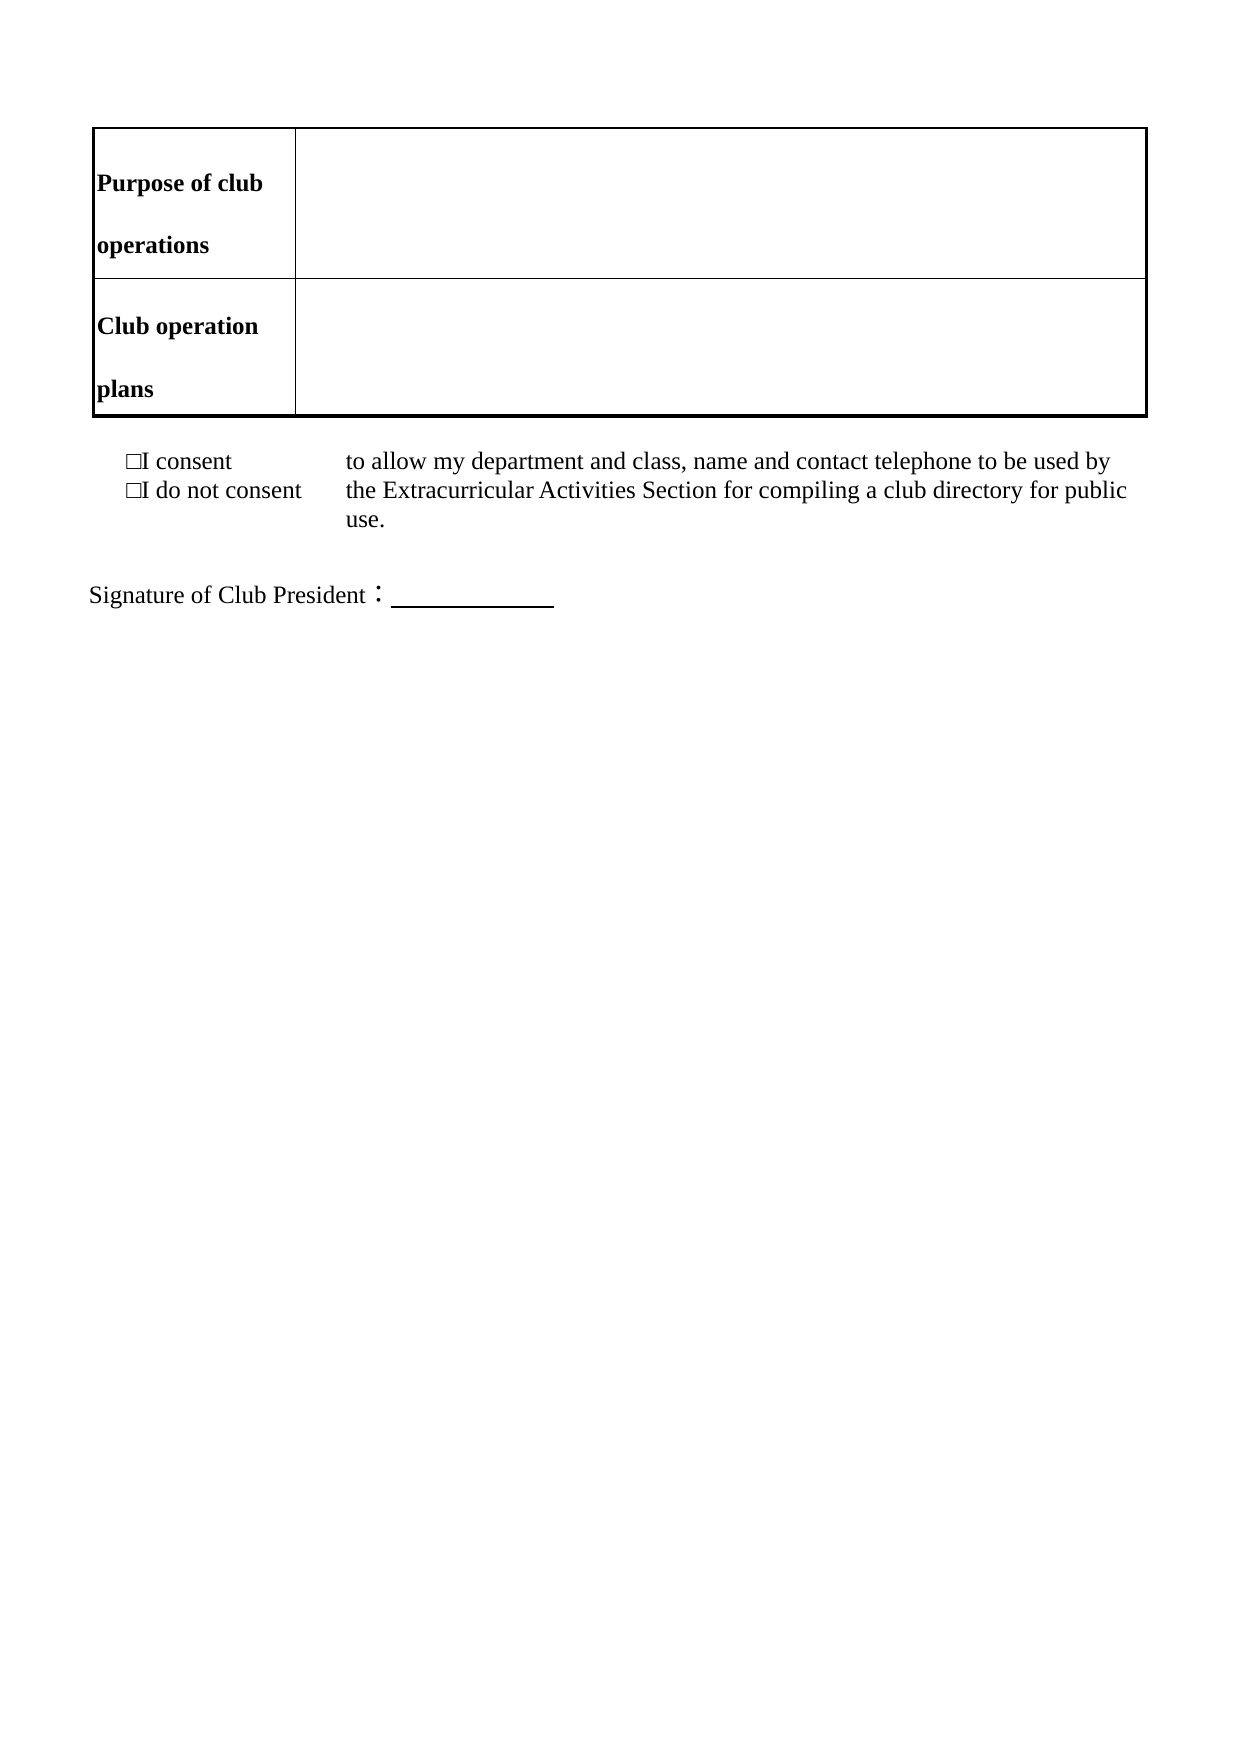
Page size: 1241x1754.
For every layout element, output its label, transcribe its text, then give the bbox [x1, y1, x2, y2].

table_cell □I do not consent [115, 475, 321, 532]
text Signature of Club President： [89, 551, 1152, 614]
table_cell [296, 129, 1145, 277]
table_header □I consent [115, 446, 321, 475]
table_cell Purpose of club operations [95, 129, 295, 277]
table_header to allow my department and class, name and contact telephone to be used by the Extracurricular Activities Section for compiling a club directory for public use. [321, 446, 1152, 532]
table_cell Club operation plans [95, 279, 295, 414]
table_cell [296, 279, 1145, 414]
